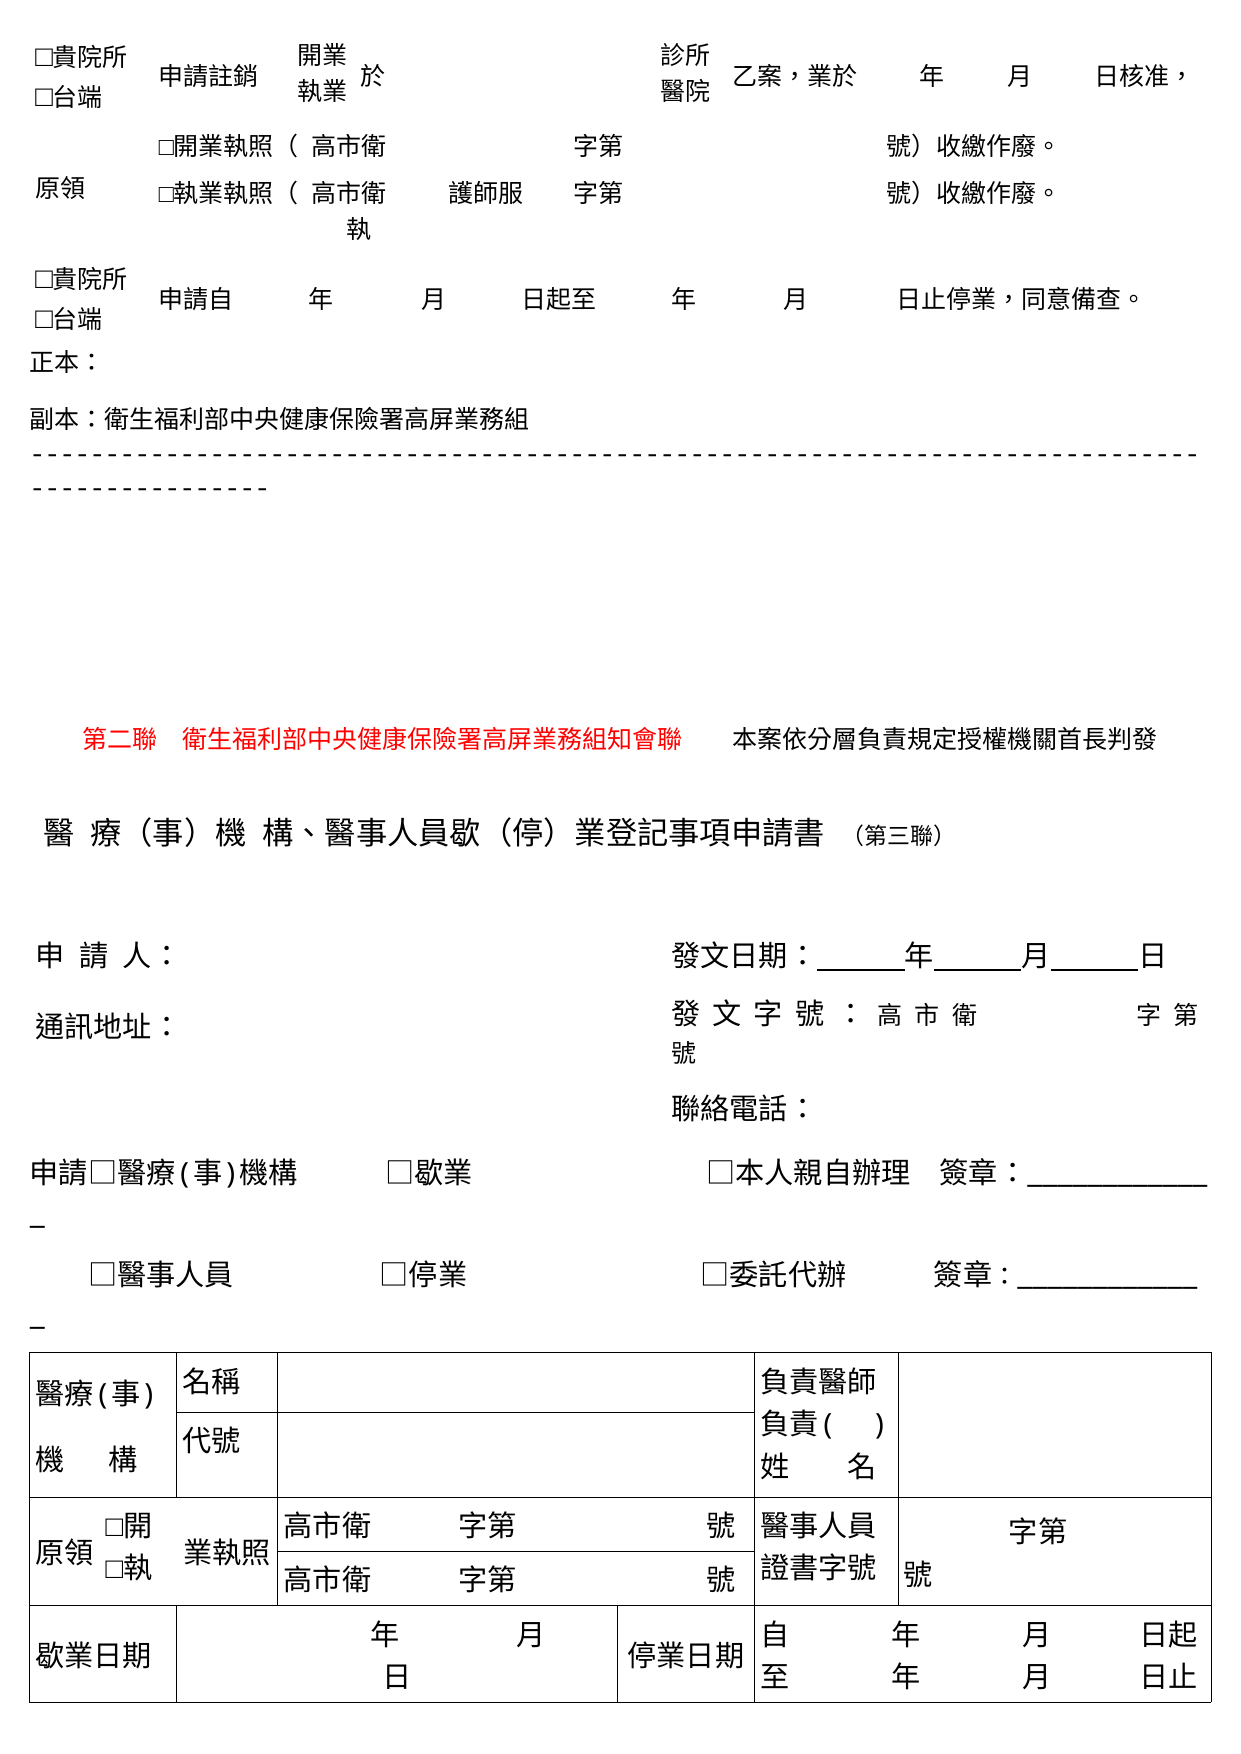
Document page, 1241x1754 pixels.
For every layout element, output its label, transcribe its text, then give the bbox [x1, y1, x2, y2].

table_cell 高市衛 字第 號 [278, 1498, 754, 1551]
table_cell 開業 執業 [292, 30, 354, 120]
table_header 申 請 人： 通訊地址： [30, 927, 665, 1150]
table_cell 原領 [30, 1498, 99, 1605]
text 正本： [29, 343, 1211, 379]
table_cell 代號 [177, 1413, 277, 1496]
table_cell □執業執照（ 高市衛 護師服 字第 號）收繳作廢。 執 [153, 168, 1211, 252]
table_header [278, 1353, 754, 1412]
table_cell 停業日期 [618, 1606, 754, 1702]
table_header 發文日期： 年 月 日 發文字號：高市衛 字第 號 聯絡電話： [665, 927, 1204, 1150]
table_cell 高市衛 字第 號 [278, 1552, 754, 1605]
table_cell 歇業日期 [30, 1606, 176, 1702]
table_cell 診所 醫院 [654, 30, 726, 120]
table_cell □開 □執 [100, 1498, 176, 1605]
table_cell □貴院所 □台端 [30, 30, 153, 120]
table_header 負責醫師 負責( ) 姓 名 [755, 1353, 898, 1496]
table_cell 申請自 年 月 日起至 年 月 日止停業，同意備查。 [153, 252, 1211, 343]
table_header 醫 療（事）機 構、醫事人員歇（停）業登記事項申請書 （第三聯） [38, 776, 1211, 898]
table_cell 業執照 [176, 1498, 277, 1605]
table_header [899, 1353, 1211, 1496]
table_cell 原領 [30, 120, 153, 252]
table_cell 醫事人員證書字號 [755, 1498, 898, 1605]
text 申請□醫療(事)機構 □歇業 □本人親自辦理 簽章：_____________ [29, 1150, 1211, 1231]
table_cell [409, 30, 654, 120]
text 副本：衛生福利部中央健康保險署高屏業務組 [29, 399, 1211, 435]
text 第二聯 衛生福利部中央健康保險署高屏業務組知會聯 本案依分層負責規定授權機關首長判發 [29, 720, 1211, 756]
table_header 醫療(事) 機 構 [30, 1353, 176, 1496]
table_cell 於 [354, 30, 409, 120]
table_cell □開業執照（ 高市衛 字第 號）收繳作廢。 [153, 120, 1211, 168]
table_cell 申請註銷 [153, 30, 292, 120]
table_cell 自 年 月 日起 至 年 月 日止 [755, 1606, 1211, 1702]
table_cell □貴院所 □台端 [30, 252, 153, 343]
table_cell 字第 號 [899, 1498, 1211, 1605]
text ---------------------------------------------------------------------------------------------- [29, 435, 1211, 503]
table_cell [278, 1413, 754, 1496]
table_cell 年 月 日 [177, 1606, 617, 1702]
table_header 名稱 [177, 1353, 277, 1412]
table_cell 乙案，業於 年 月 日核准， [726, 30, 1211, 120]
text □醫事人員 □停業 □委託代辦 簽章：_____________ [29, 1251, 1211, 1333]
